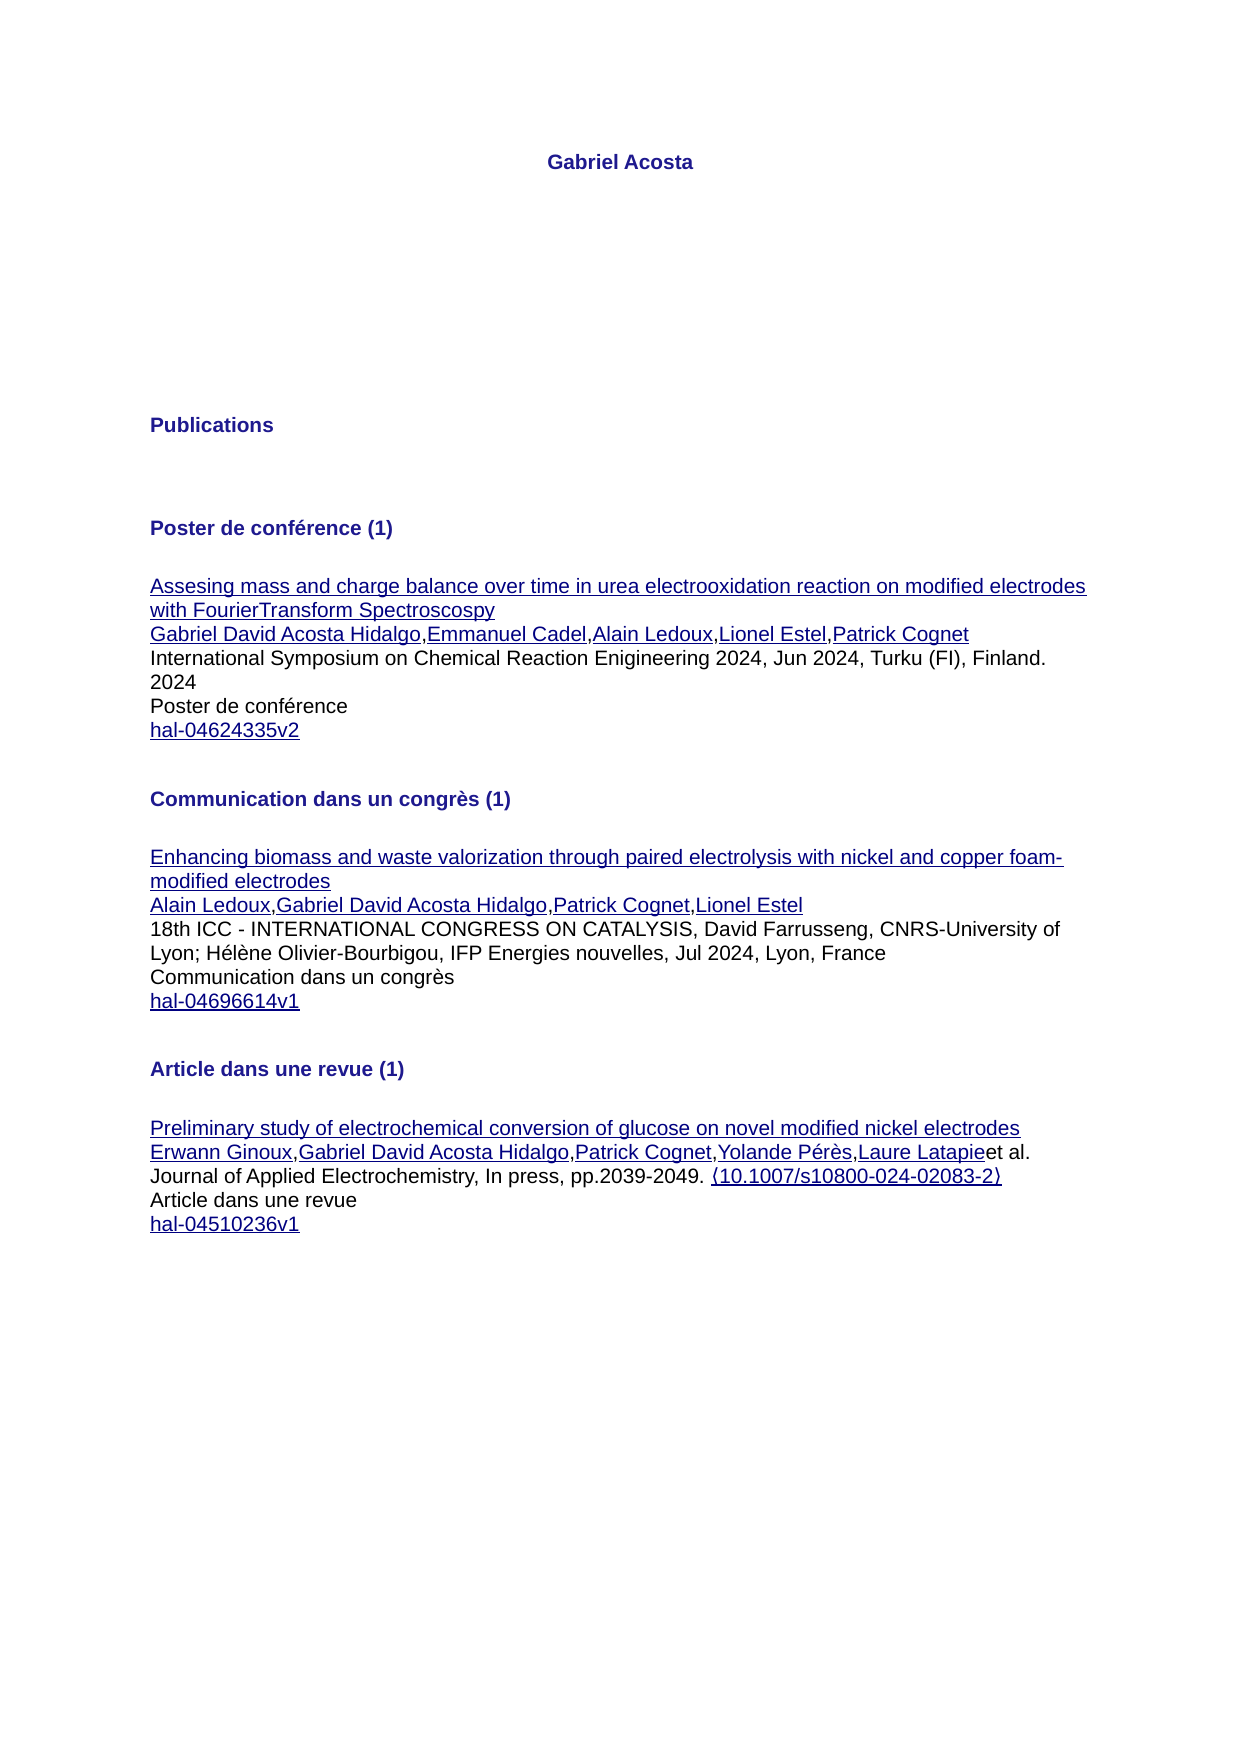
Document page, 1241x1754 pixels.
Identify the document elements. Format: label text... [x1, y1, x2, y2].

table_header Preliminary study of electrochemical conversion of glucose on novel modified nickel electrodes Erwann Ginoux,Gabriel David Acosta Hidalgo,Patrick Cognet,Yolande Pérès,Laure Latapieet al. Journal of Applied Electrochemistry, In press, pp.2039-2049. ⟨10.1007/s10800-024-02083-2⟩ Article dans une revue hal-04510236v1 [150, 1116, 1090, 1235]
subtitle Article dans une revue (1) [150, 1057, 1090, 1081]
table_header Assesing mass and charge balance over time in urea electrooxidation reaction on modified electrodes with FourierTransform Spectroscospy Gabriel David Acosta Hidalgo,Emmanuel Cadel,Alain Ledoux,Lionel Estel,Patrick Cognet International Symposium on Chemical Reaction Enigineering 2024, Jun 2024, Turku (FI), Finland. 2024 Poster de conférence hal-04624335v2 [150, 574, 1090, 742]
subtitle Gabriel Acosta [150, 150, 1090, 174]
table_header Enhancing biomass and waste valorization through paired electrolysis with nickel and copper foam-modified electrodes Alain Ledoux,Gabriel David Acosta Hidalgo,Patrick Cognet,Lionel Estel 18th ICC - INTERNATIONAL CONGRESS ON CATALYSIS, David Farrusseng, CNRS-University of Lyon; Hélène Olivier-Bourbigou, IFP Energies nouvelles, Jul 2024, Lyon, France Communication dans un congrès hal-04696614v1 [150, 845, 1090, 1012]
subtitle Communication dans un congrès (1) [150, 786, 1090, 810]
subtitle Publications [150, 412, 1090, 436]
subtitle Poster de conférence (1) [150, 516, 1090, 539]
